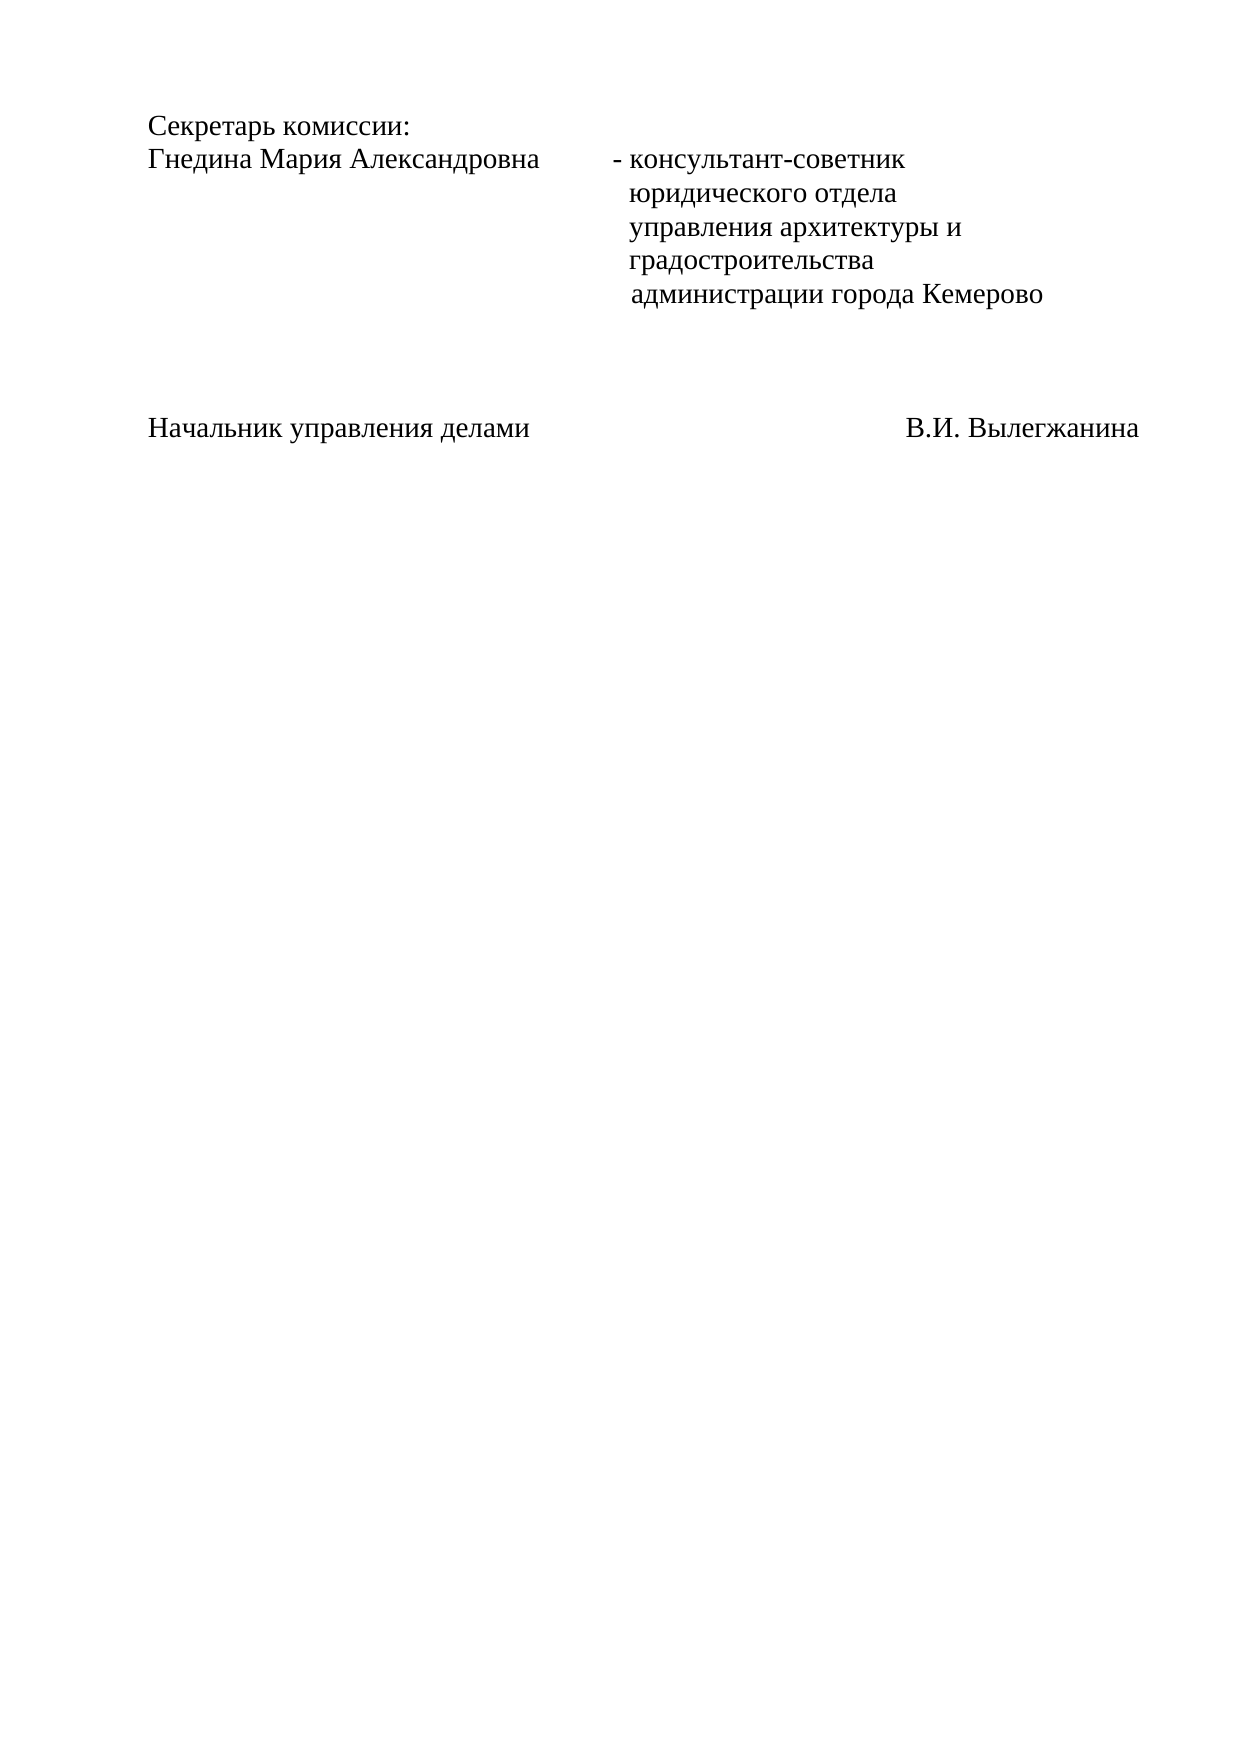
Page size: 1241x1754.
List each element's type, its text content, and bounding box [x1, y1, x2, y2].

text юридического отдела [148, 175, 1169, 209]
text Начальник управления делами В.И. Вылегжанина [148, 410, 1140, 443]
text управления архитектуры и [148, 209, 1169, 242]
text Гнедина Мария Александровна - консультант-советник [148, 142, 1169, 175]
text администрации города Кемерово [148, 276, 1140, 309]
text градостроительства [148, 242, 1169, 276]
text Секретарь комиссии: [148, 108, 1140, 142]
